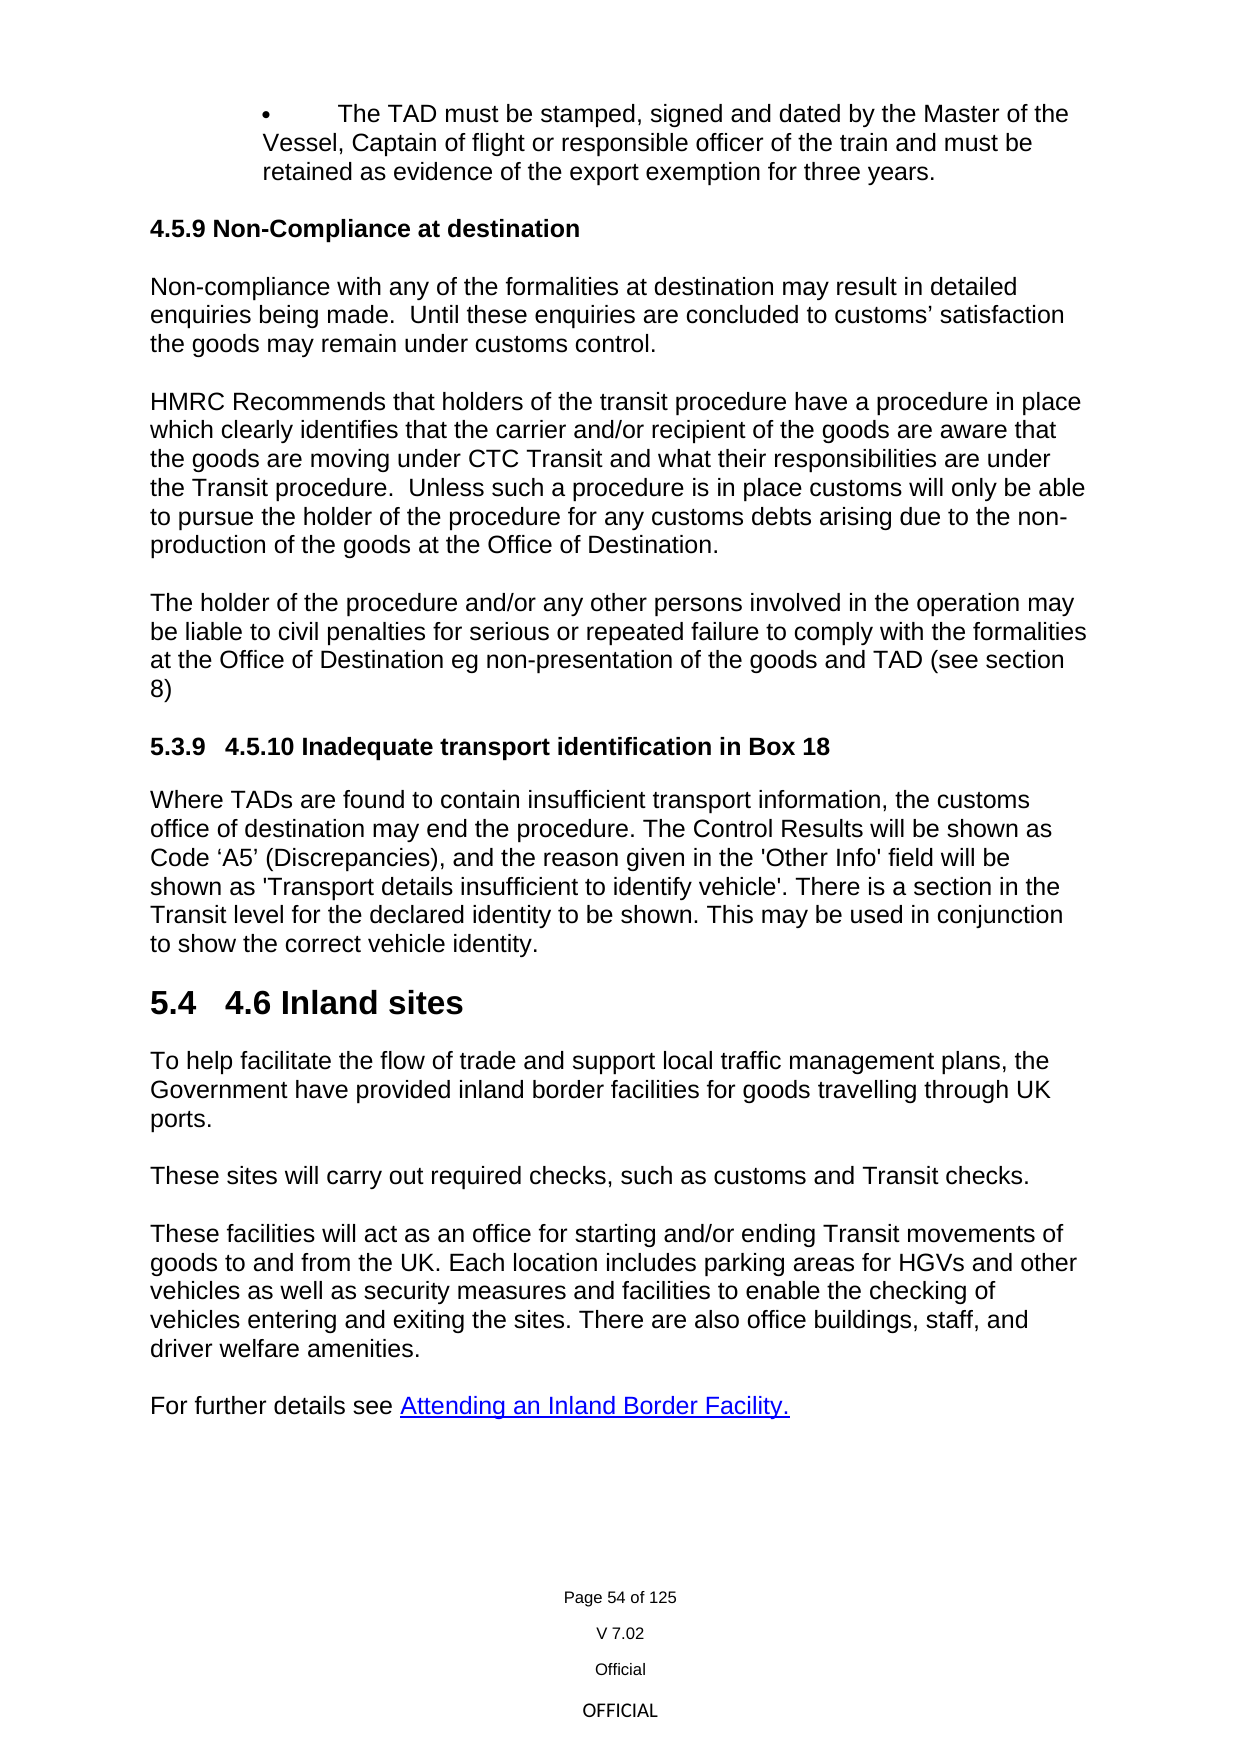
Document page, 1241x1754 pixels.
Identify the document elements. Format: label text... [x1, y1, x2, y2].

list The TAD must be stamped, signed and dated by the Master of the Vessel, Captain of flight or responsible officer of the train and must be retained as evidence of the export exemption for three years. [262, 99, 1090, 185]
text These facilities will act as an office for starting and/or ending Transit movements of goods to and from the UK. Each location includes parking areas for HGVs and other vehicles as well as security measures and facilities to enable the checking of vehicles entering and exiting the sites. There are also office buildings, staff, and driver welfare amenities. [150, 1219, 1090, 1362]
text For further details see Attending an Inland Border Facility. [150, 1391, 1090, 1420]
text Non-compliance with any of the formalities at destination may result in detailed enquiries being made. Until these enquiries are concluded to customs’ satisfaction the goods may remain under customs control. [150, 272, 1090, 358]
text HMRC Recommends that holders of the transit procedure have a procedure in place which clearly identifies that the carrier and/or recipient of the goods are aware that the goods are moving under CTC Transit and what their responsibilities are under the Transit procedure. Unless such a procedure is in place customs will only be able to pursue the holder of the procedure for any customs debts arising due to the non-production of the goods at the Office of Destination. [150, 387, 1090, 559]
subtitle 4.6 Inland sites [150, 983, 1090, 1021]
subtitle 4.5.10 Inadequate transport identification in Box 18 [150, 732, 1090, 760]
text The holder of the procedure and/or any other persons involved in the operation may be liable to civil penalties for serious or repeated failure to comply with the formalities at the Office of Destination eg non-presentation of the goods and TAD (see section 8) [150, 588, 1090, 703]
text To help facilitate the flow of trade and support local traffic management plans, the Government have provided inland border facilities for goods travelling through UK ports. [150, 1046, 1090, 1132]
text Where TADs are found to contain insufficient transport information, the customs office of destination may end the procedure. The Control Results will be shown as Code ‘A5’ (Discrepancies), and the reason given in the 'Other Info' field will be shown as 'Transport details insufficient to identify vehicle'. There is a section in the Transit level for the declared identity to be shown. This may be used in conjunction to show the correct vehicle identity. [150, 785, 1090, 958]
text 4.5.9 Non-Compliance at destination [150, 214, 1090, 243]
text These sites will carry out required checks, such as customs and Transit checks. [150, 1161, 1090, 1190]
